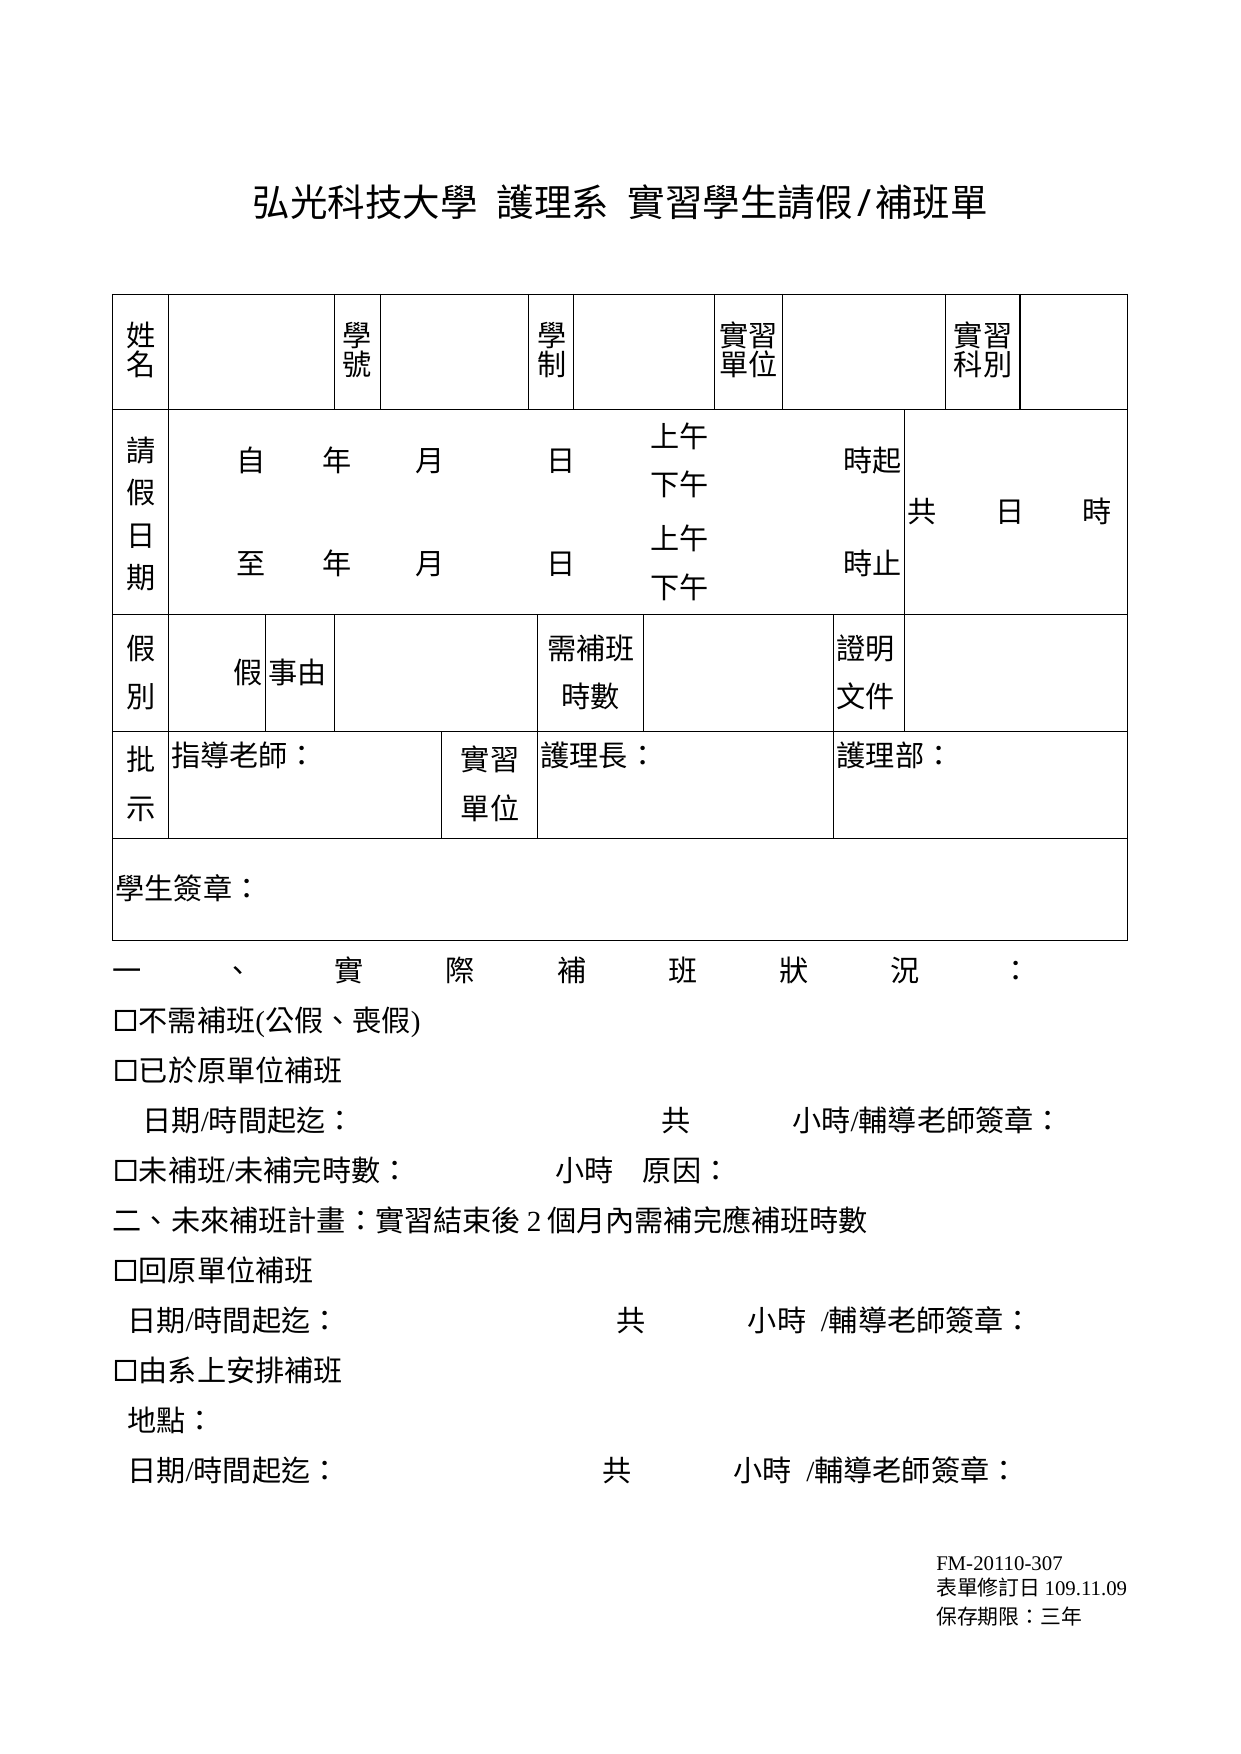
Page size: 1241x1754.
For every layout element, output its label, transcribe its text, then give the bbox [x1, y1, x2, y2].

table_header 實習單位 [715, 295, 782, 409]
table_cell [905, 615, 1127, 731]
table_cell 共 日 時 [905, 410, 1127, 614]
table_header 學 號 [335, 295, 380, 409]
table_header 姓名 [113, 295, 168, 409]
text 表單修訂日109.11.09 [936, 1575, 1132, 1600]
text 弘光科技大學 護理系 實習學生請假/補班單 [112, 158, 1128, 221]
table_cell [644, 615, 833, 731]
table_cell 護理部： [834, 732, 1127, 838]
text 保存期限：三年 [936, 1600, 1132, 1630]
table_cell 時止 [714, 513, 904, 614]
table_cell 上午 下午 [644, 410, 714, 512]
table_header [783, 295, 945, 409]
table_cell 批示 [113, 732, 168, 838]
table_cell 學生簽章： [113, 839, 1127, 940]
table_cell 至 年 月 日 [169, 513, 644, 614]
table_cell 需補班 時數 [538, 615, 643, 731]
table_cell 自 年 月 日 [169, 410, 644, 512]
table_cell 時起 [714, 410, 904, 512]
table_header 學制 [529, 295, 573, 409]
text 未補班/未補完時數： 小時 原因： [113, 1141, 1128, 1191]
table_cell 護理長： [538, 732, 833, 838]
table_cell [335, 615, 537, 731]
table_cell 事由 [266, 615, 334, 731]
text 已於原單位補班 日期/時間起迄： 共 小時/輔導老師簽章： [113, 1041, 1128, 1141]
table_header [381, 295, 528, 409]
text 二、未來補班計畫：實習結束後2個月內需補完應補班時數 回原單位補班 日期/時間起迄： 共 小時 /輔導老師簽章： [112, 1191, 1128, 1341]
table_header [574, 295, 714, 409]
text 一、實際補班狀況： 不需補班(公假、喪假) [112, 941, 1128, 1041]
table_cell 指導老師： [169, 732, 441, 838]
table_cell 實習 單位 [442, 732, 537, 838]
table_header 實習科別 [946, 295, 1019, 409]
table_header [169, 295, 334, 409]
table_cell 證明文件 [834, 615, 904, 731]
table_cell 假別 [113, 615, 168, 731]
text 由系上安排補班 地點： 日期/時間起迄： 共 小時 /輔導老師簽章： [112, 1341, 1128, 1491]
text FM-20110-307 [936, 1550, 1132, 1575]
table_cell 假 [169, 615, 265, 731]
table_cell 上午 下午 [644, 513, 714, 614]
table_cell 請假日期 [113, 410, 168, 614]
table_header [1021, 295, 1127, 409]
